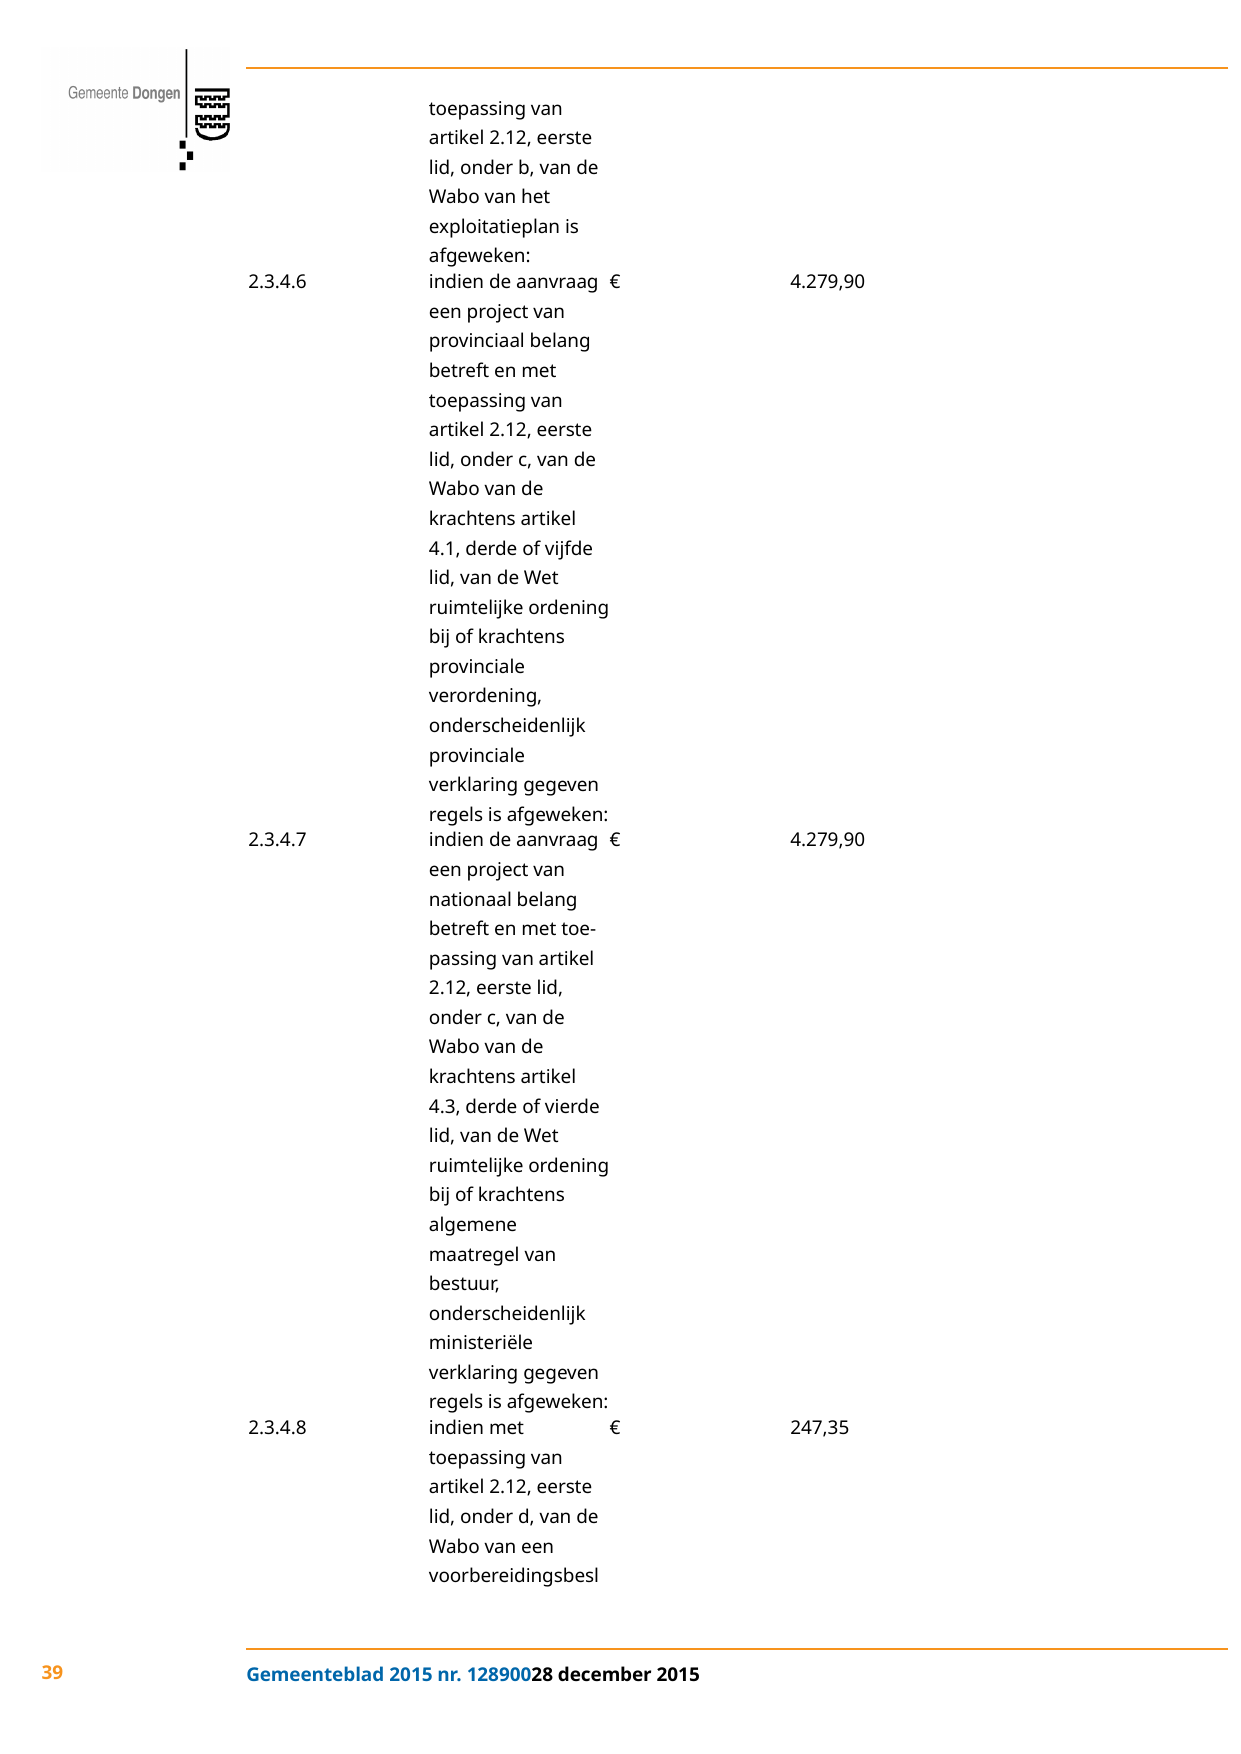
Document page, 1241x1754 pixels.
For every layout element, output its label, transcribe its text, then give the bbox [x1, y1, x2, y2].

picture [41, 47, 231, 172]
table_cell [790, 95, 971, 268]
table_cell [971, 1415, 1152, 1588]
table_cell 2.3.4.6 [248, 269, 429, 827]
table_cell indien met toepassing van artikel 2.12, eerste lid, onder d, van de Wabo van een voorbereidingsbesl [429, 1415, 609, 1588]
table_cell 247,35 [790, 1415, 971, 1588]
table_cell 4.279,90 [790, 827, 971, 1414]
table_cell [971, 827, 1152, 1414]
table_cell [609, 95, 790, 268]
table_cell 2.3.4.7 [248, 827, 429, 1414]
table_cell € [609, 269, 790, 827]
table_cell [248, 95, 429, 268]
table_cell € [609, 827, 790, 1414]
table_cell 4.279,90 [790, 269, 971, 827]
table_cell [971, 95, 1152, 268]
table_cell [971, 269, 1152, 827]
table_cell toepassing van artikel 2.12, eerste lid, onder b, van de Wabo van het exploitatieplan is afgeweken: [429, 95, 609, 268]
table_cell 2.3.4.8 [248, 1415, 429, 1588]
table_cell € [609, 1415, 790, 1588]
table_cell indien de aanvraag een project van provinciaal belang betreft en met toepassing van artikel 2.12, eerste lid, onder c, van de Wabo van de krachtens artikel 4.1, derde of vijfde lid, van de Wet ruimtelijke ordening bij of krachtens provinciale verordening, onderscheidenlijk provinciale verklaring gegeven regels is afgeweken: [429, 269, 609, 827]
table_cell indien de aanvraag een project van nationaal belang betreft en met toe- passing van artikel 2.12, eerste lid, onder c, van de Wabo van de krachtens artikel 4.3, derde of vierde lid, van de Wet ruimtelijke ordening bij of krachtens algemene maatregel van bestuur, onderscheidenlijk ministeriële verklaring gegeven regels is afgeweken: [429, 827, 609, 1414]
